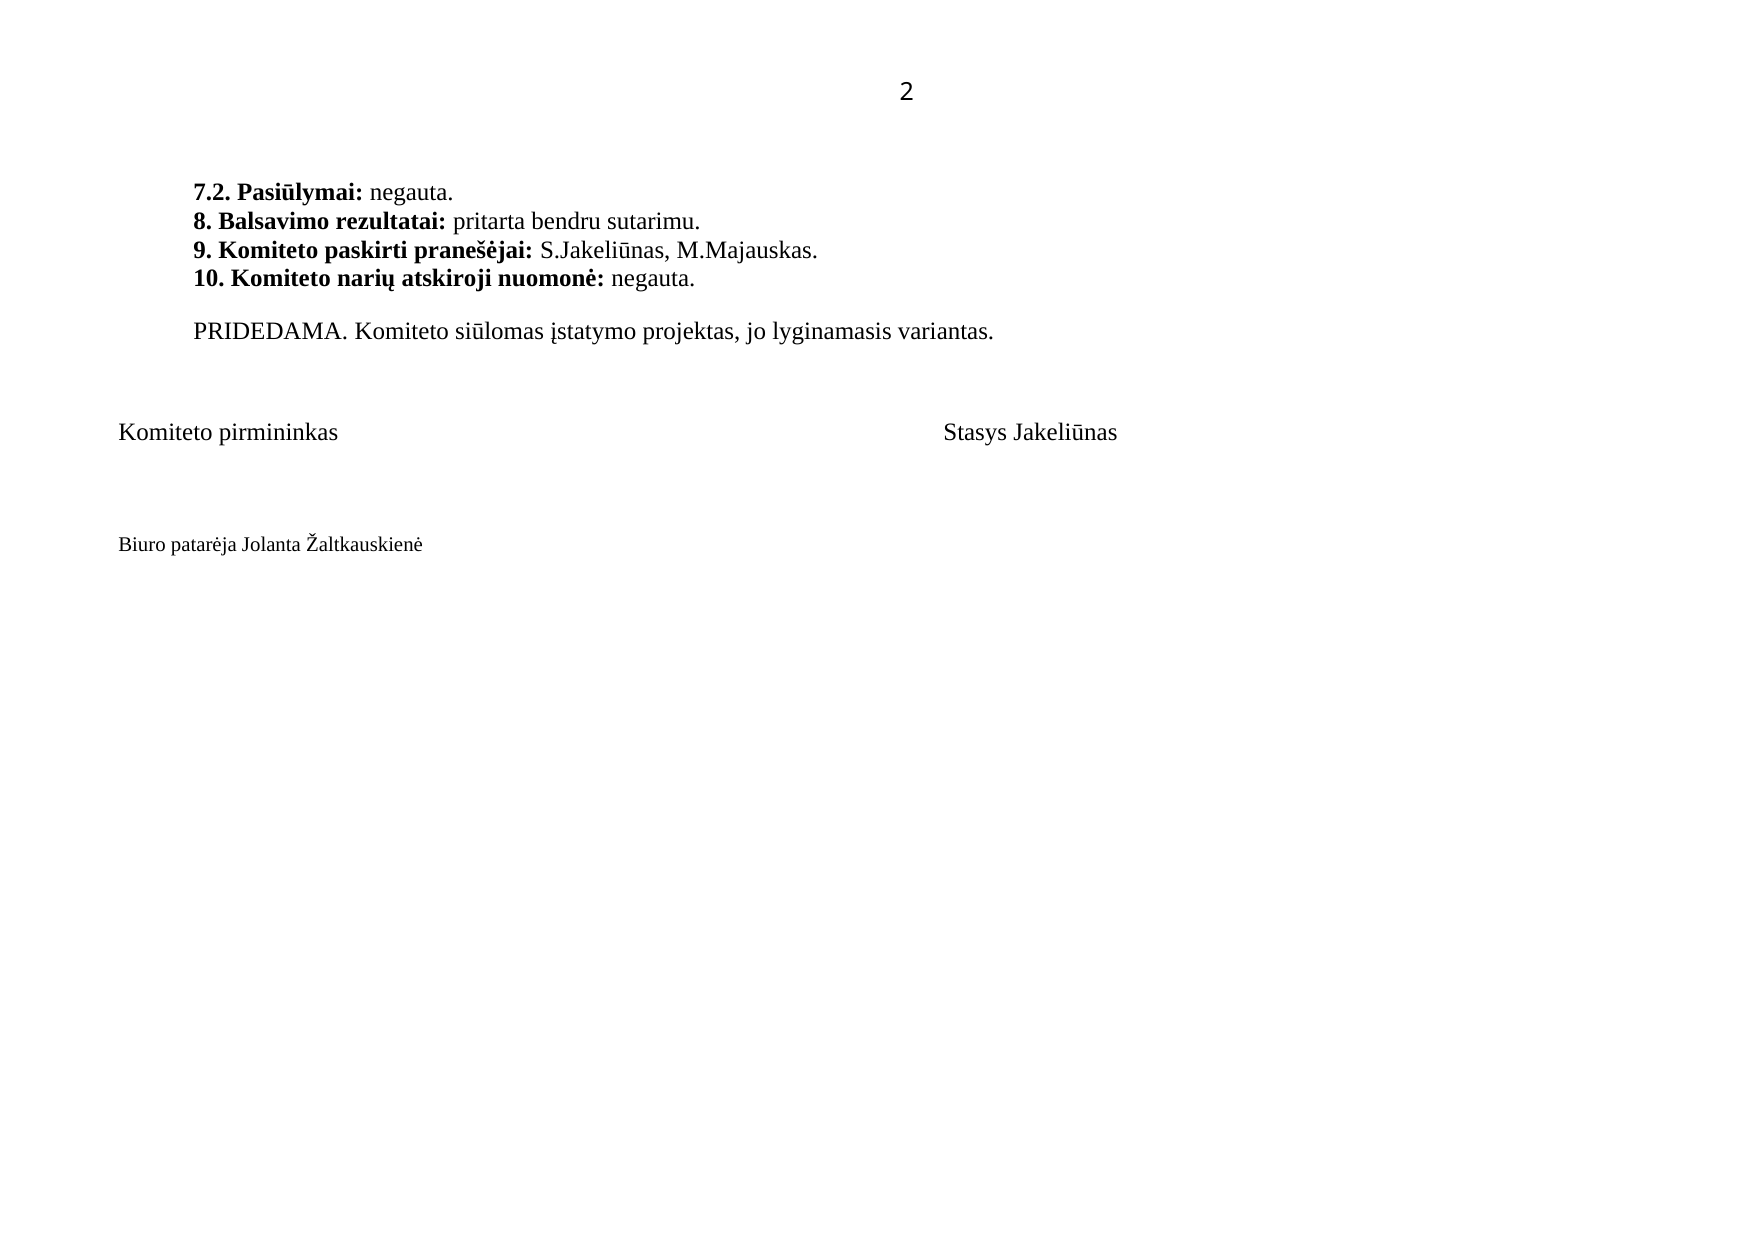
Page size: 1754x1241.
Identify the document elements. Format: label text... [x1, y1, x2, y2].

text Biuro patarėja Jolanta Žaltkauskienė [118, 532, 1695, 556]
text 8. Balsavimo rezultatai: pritarta bendru sutarimu. [118, 206, 1695, 235]
text 10. Komiteto narių atskiroji nuomonė: negauta. [118, 263, 1695, 292]
text Komiteto pirmininkas Stasys Jakeliūnas [118, 417, 1695, 446]
text 7.2. Pasiūlymai: negauta. [118, 177, 1695, 206]
text PRIDEDAMA. Komiteto siūlomas įstatymo projektas, jo lyginamasis variantas. [118, 316, 1695, 345]
text 9. Komiteto paskirti pranešėjai: S.Jakeliūnas, M.Majauskas. [118, 235, 1695, 263]
